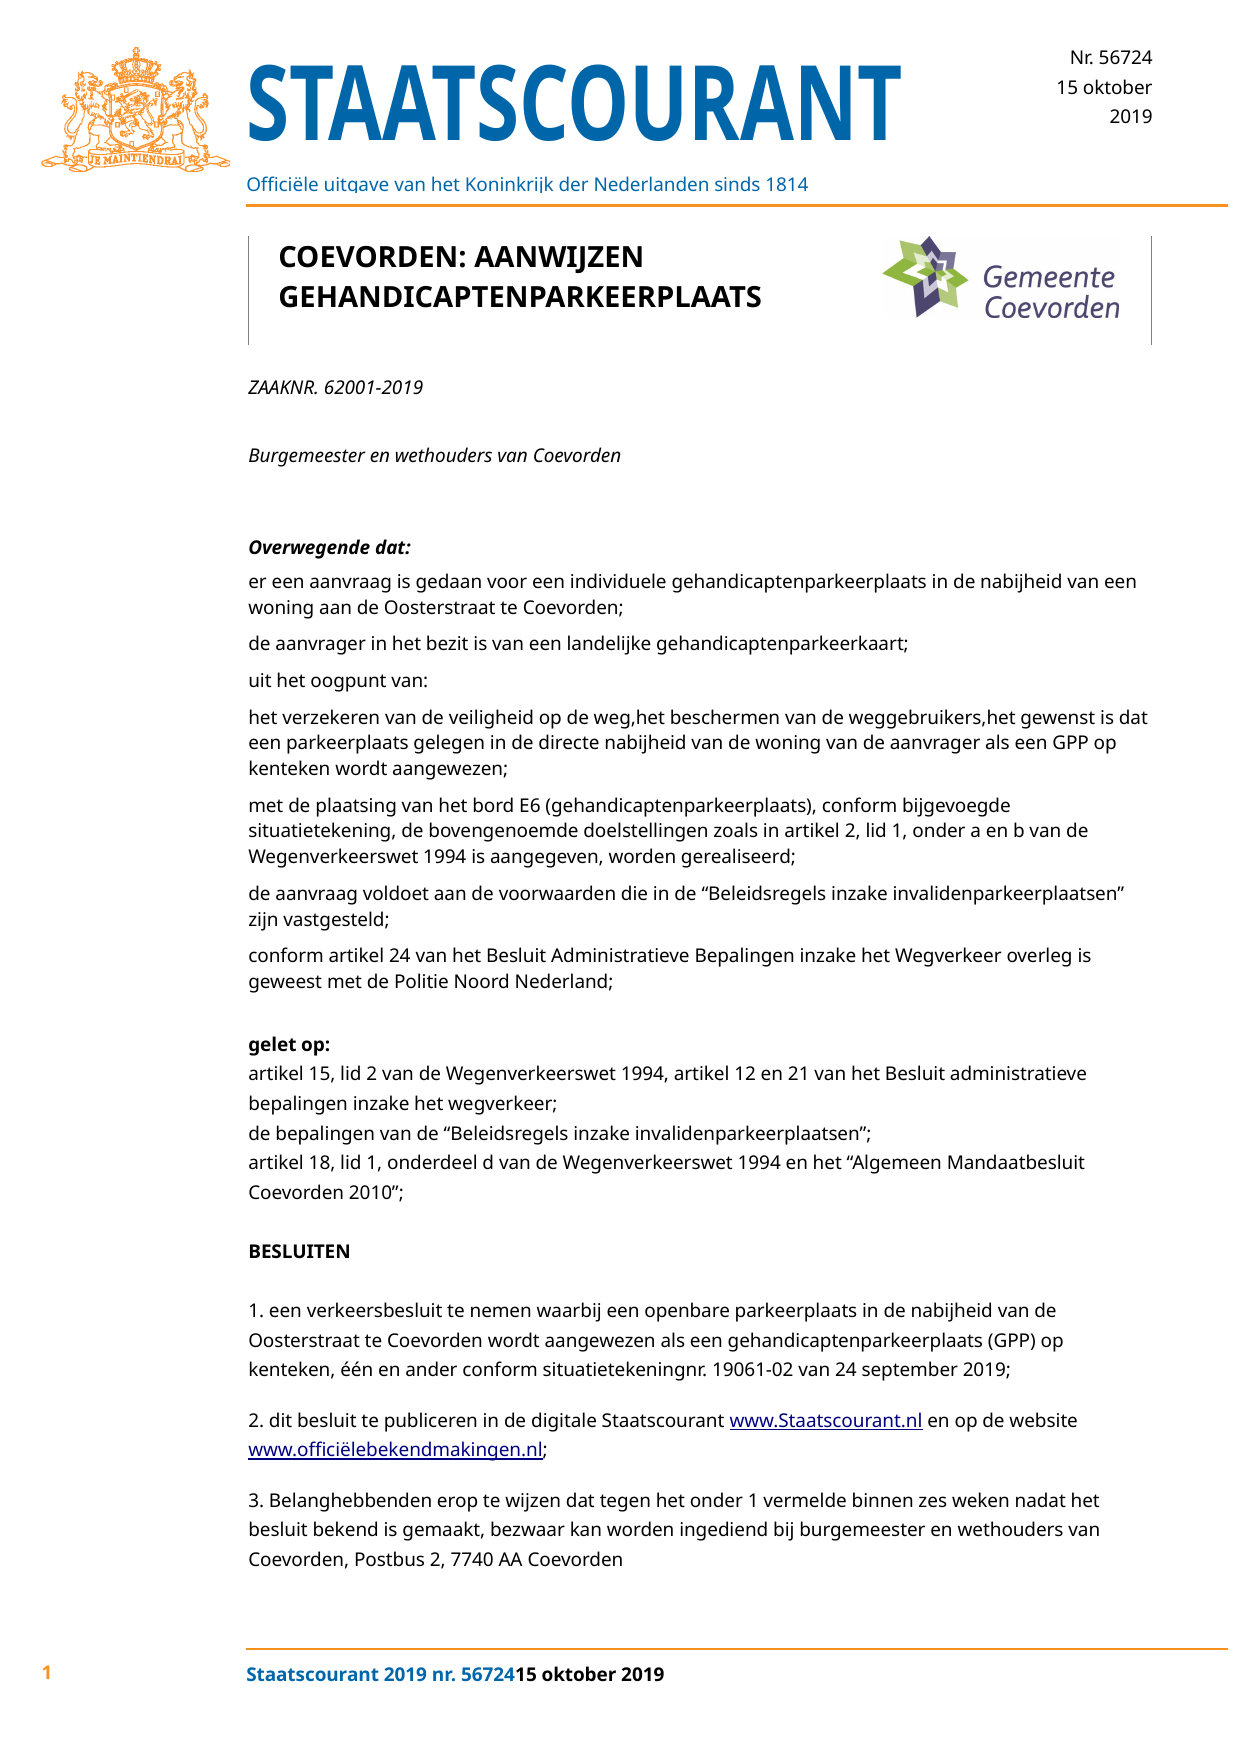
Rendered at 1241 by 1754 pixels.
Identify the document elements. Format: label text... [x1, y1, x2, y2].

picture [41, 47, 231, 172]
text het verzekeren van de veiligheid op de weg,het beschermen van de weggebruikers,het gewenst is dat een parkeerplaats gelegen in de directe nabijheid van de woning van de aanvrager als een GPP op kenteken wordt aangewezen; [248, 704, 1152, 781]
text Overwegende dat: [248, 534, 1152, 560]
text de aanvraag voldoet aan de voorwaarden die in de “Beleidsregels inzake invalidenparkeerplaatsen” zijn vastgesteld; [248, 880, 1152, 932]
text gelet op: [248, 1031, 1152, 1057]
text 3. Belanghebbenden erop te wijzen dat tegen het onder 1 vermelde binnen zes weken nadat het besluit bekend is gemaakt, bezwaar kan worden ingediend bij burgemeester en wethouders van Coevorden, Postbus 2, 7740 AA Coevorden [248, 1487, 1152, 1572]
text uit het oogpunt van: [248, 667, 1152, 693]
text 2. dit besluit te publiceren in de digitale Staatscourant www.Staatscourant.nl en op de website www.officiëlebekendmakingen.nl; [248, 1407, 1152, 1462]
text ZAAKNR. 62001-2019 [248, 374, 1152, 400]
text de aanvrager in het bezit is van een landelijke gehandicaptenparkeerkaart; [248, 631, 1152, 656]
text conform artikel 24 van het Besluit Administratieve Bepalingen inzake het Wegverkeer overleg is geweest met de Politie Noord Nederland; [248, 942, 1152, 994]
text artikel 15, lid 2 van de Wegenverkeerswet 1994, artikel 12 en 21 van het Besluit administratieve bepalingen inzake het wegverkeer; [248, 1061, 1152, 1116]
text Burgemeester en wethouders van Coevorden [248, 442, 1152, 468]
text de bepalingen van de “Beleidsregels inzake invalidenparkeerplaatsen”; [248, 1120, 1152, 1145]
table_header COEVORDEN: AANWIJZEN GEHANDICAPTENPARKEERPLAATS [249, 236, 850, 345]
text 1. een verkeersbesluit te nemen waarbij een openbare parkeerplaats in de nabijheid van de Oosterstraat te Coevorden wordt aangewezen als een gehandicaptenparkeerplaats (GPP) op kenteken, één en ander conform situatietekeningnr. 19061-02 van 24 september 2019; [248, 1297, 1152, 1382]
text met de plaatsing van het bord E6 (gehandicaptenparkeerplaats), conform bijgevoegde situatietekening, de bovengenoemde doelstellingen zoals in artikel 2, lid 1, onder a en b van de Wegenverkeerswet 1994 is aangegeven, worden gerealiseerd; [248, 792, 1152, 869]
table_header [850, 236, 1151, 345]
picture [882, 236, 1119, 318]
text BESLUITEN [248, 1238, 1152, 1264]
text er een aanvraag is gedaan voor een individuele gehandicaptenparkeerplaats in de nabijheid van een woning aan de Oosterstraat te Coevorden; [248, 568, 1152, 619]
text artikel 18, lid 1, onderdeel d van de Wegenverkeerswet 1994 en het “Algemeen Mandaatbesluit Coevorden 2010”; [248, 1149, 1152, 1204]
